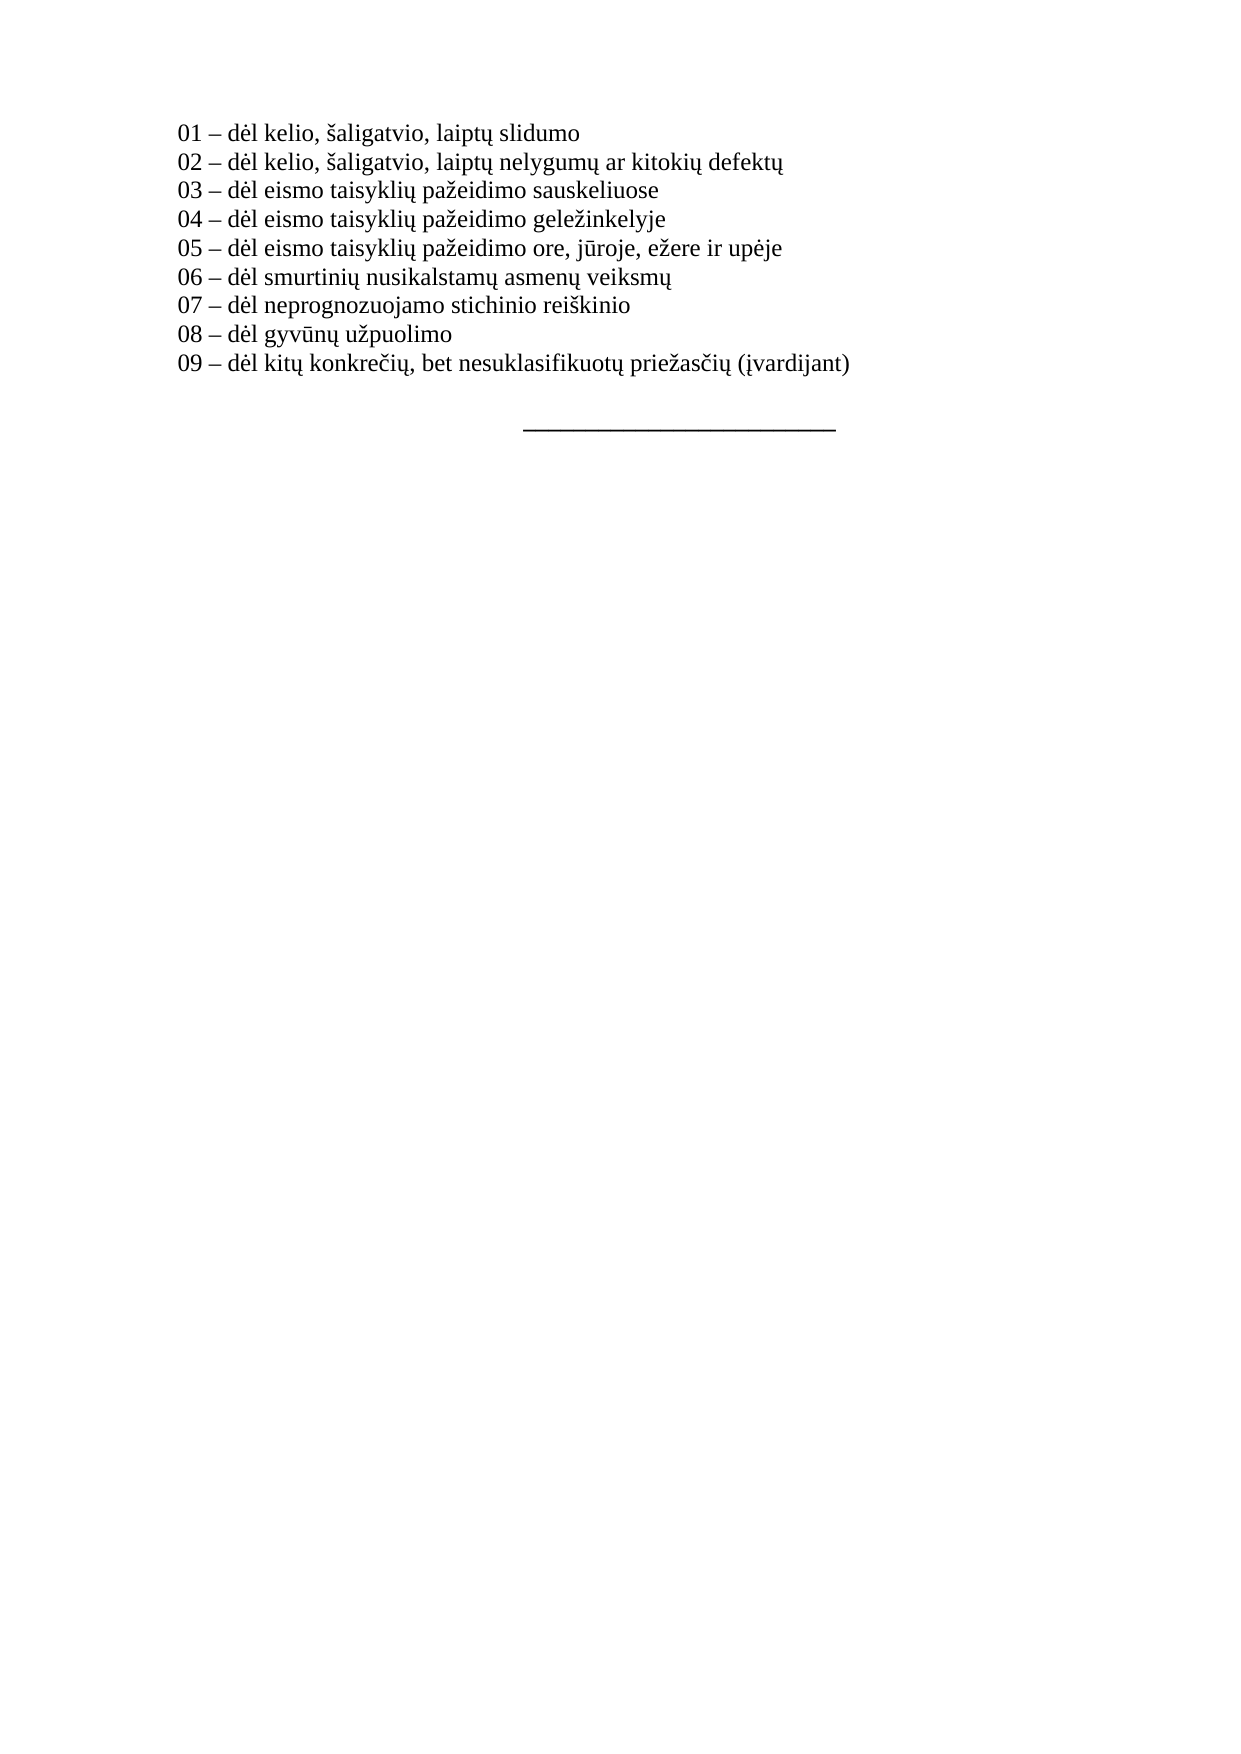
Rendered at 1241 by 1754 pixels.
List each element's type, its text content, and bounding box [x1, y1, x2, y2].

text 02 – dėl kelio, šaligatvio, laiptų nelygumų ar kitokių defektų [177, 147, 1192, 176]
text 07 – dėl neprognozuojamo stichinio reiškinio [177, 291, 1192, 319]
text _________________________ [177, 406, 1181, 434]
text 04 – dėl eismo taisyklių pažeidimo geležinkelyje [177, 204, 1192, 233]
text 08 – dėl gyvūnų užpuolimo [177, 319, 1192, 348]
text 03 – dėl eismo taisyklių pažeidimo sauskeliuose [177, 176, 1192, 204]
text 06 – dėl smurtinių nusikalstamų asmenų veiksmų [177, 262, 1192, 291]
text 05 – dėl eismo taisyklių pažeidimo ore, jūroje, ežere ir upėje [177, 233, 1192, 262]
text 01 – dėl kelio, šaligatvio, laiptų slidumo [177, 118, 1192, 147]
text 09 – dėl kitų konkrečių, bet nesuklasifikuotų priežasčių (įvardijant) [177, 348, 1192, 377]
